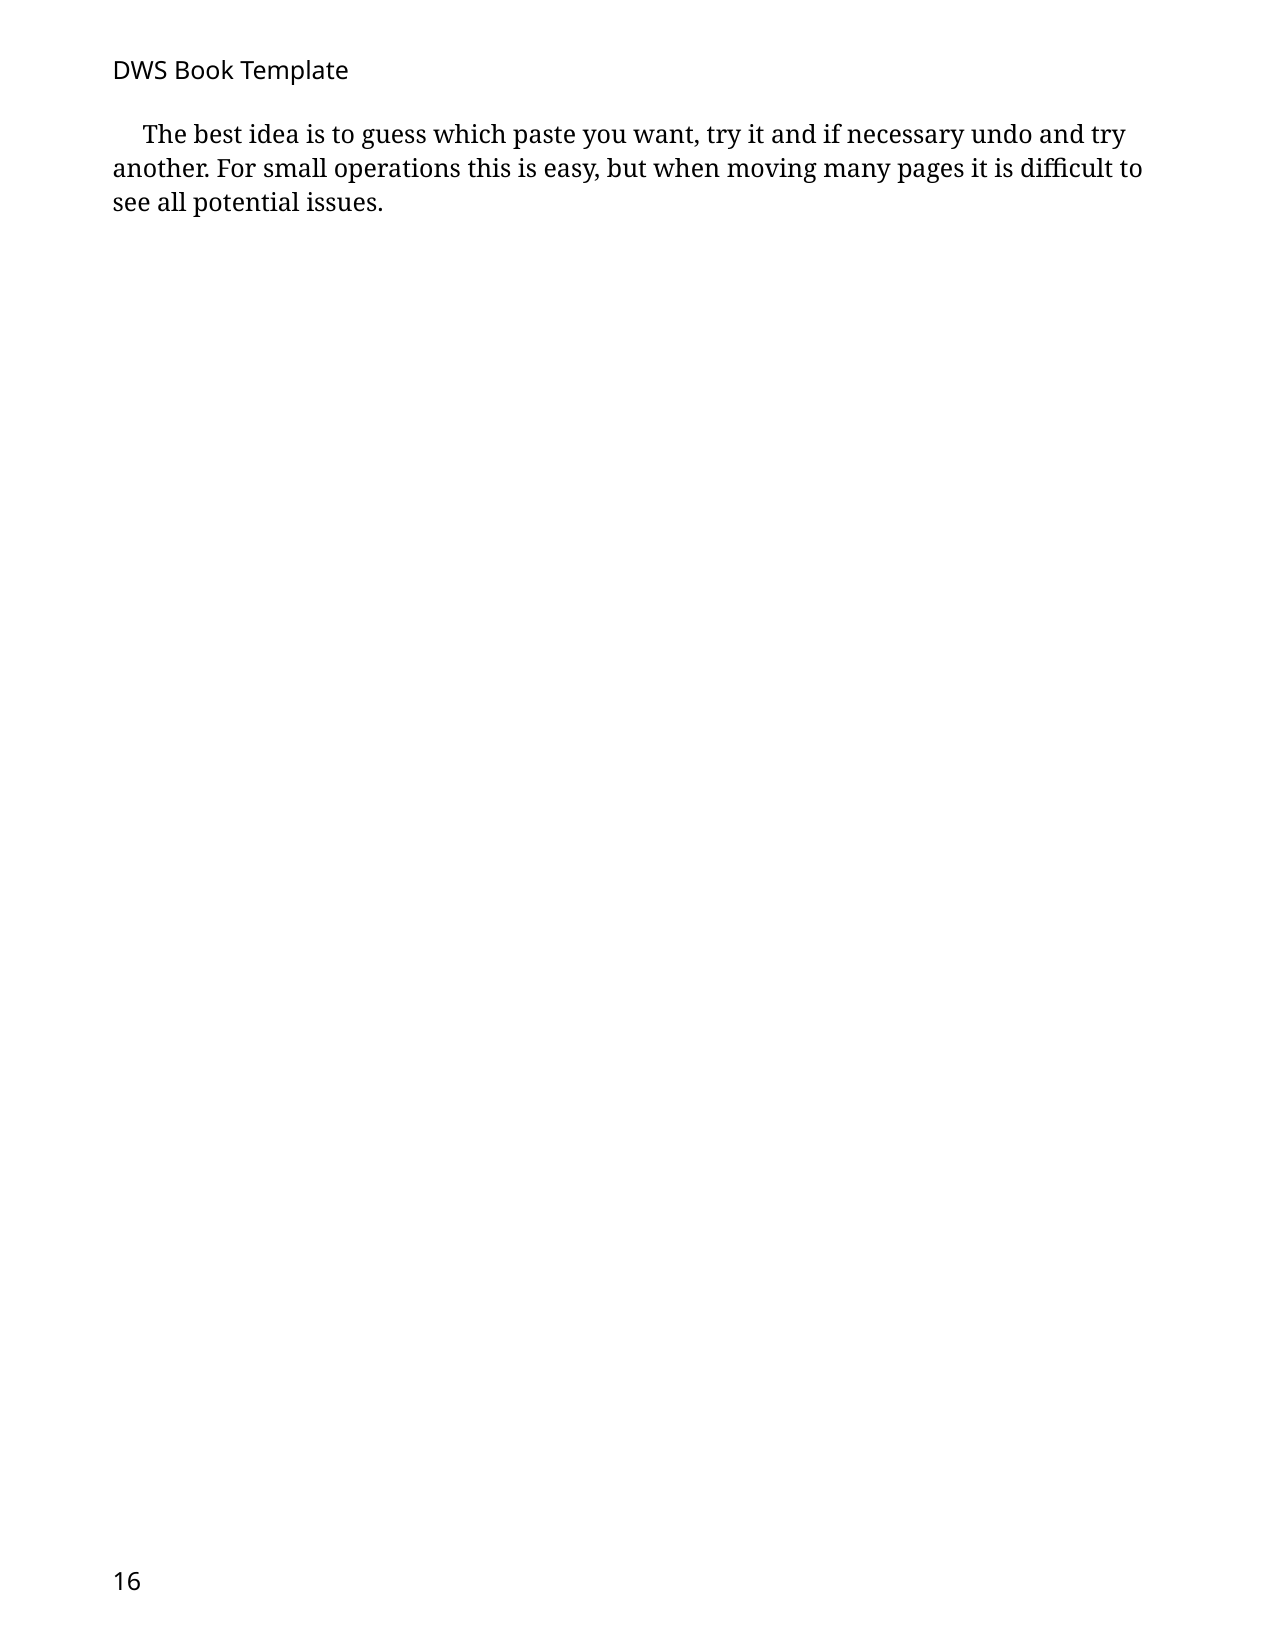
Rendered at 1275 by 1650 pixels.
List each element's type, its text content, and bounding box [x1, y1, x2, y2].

text The best idea is to guess which paste you want, try it and if necessary undo and try another. For small operations this is easy, but when moving many pages it is difficult to see all potential issues. [112, 117, 1181, 219]
